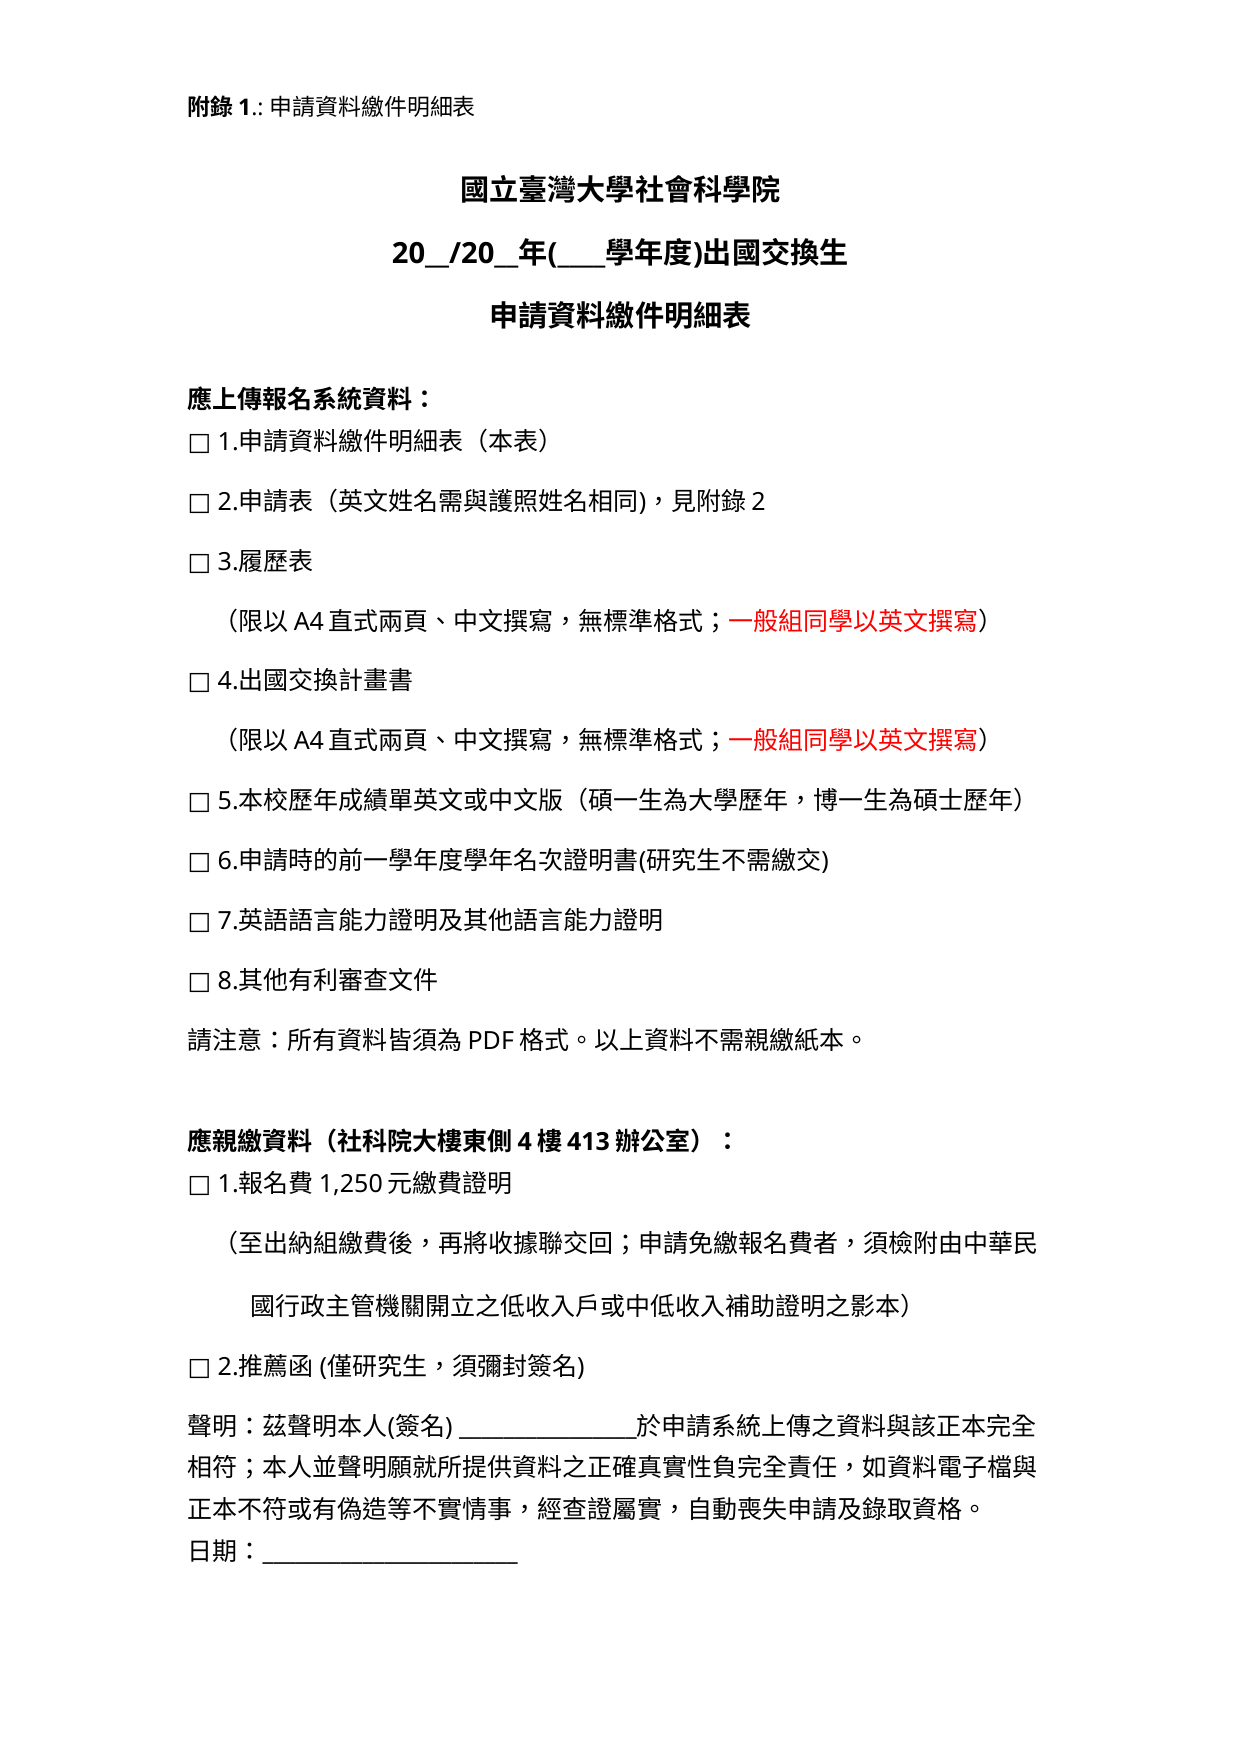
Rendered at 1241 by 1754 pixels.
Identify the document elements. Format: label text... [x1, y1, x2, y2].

text （限以A4直式兩頁、中文撰寫，無標準格式；一般組同學以英文撰寫） [187, 718, 1053, 760]
text □ 3.履歷表 [187, 538, 1053, 580]
text 申請資料繳件明細表 [187, 293, 1053, 335]
text □ 8.其他有利審查文件 [187, 958, 1053, 999]
text □ 5.本校歷年成績單英文或中文版（碩一生為大學歷年，博一生為碩士歷年） [187, 778, 1053, 820]
text 請注意：所有資料皆須為PDF格式。以上資料不需親繳紙本。 [187, 1017, 1053, 1059]
text □ 4.出國交換計畫書 [187, 658, 1053, 700]
text （限以A4直式兩頁、中文撰寫，無標準格式；一般組同學以英文撰寫） [187, 598, 1053, 640]
text 日期：_______________________ [187, 1528, 1053, 1570]
text □ 1.報名費1,250元繳費證明 [187, 1161, 1053, 1203]
text 應上傳報名系統資料： [187, 377, 1053, 418]
text 20__/20__年(____學年度)出國交換生 [187, 209, 1053, 293]
text □ 6.申請時的前一學年度學年名次證明書(研究生不需繳交) [187, 838, 1053, 879]
text 國立臺灣大學社會科學院 [187, 167, 1053, 209]
text □ 2.申請表（英文姓名需與護照姓名相同)，見附錄2 [187, 478, 1053, 520]
text □ 1.申請資料繳件明細表（本表） [187, 418, 1053, 460]
text □ 7.英語語言能力證明及其他語言能力證明 [187, 898, 1053, 939]
text 聲明：茲聲明本人(簽名) ________________於申請系統上傳之資料與該正本完全相符；本人並聲明願就所提供資料之正確真實性負完全責任，如資料電子檔與正本不符或有偽造等不實情事，經查證屬實，自動喪失申請及錄取資格。 [187, 1403, 1053, 1528]
text □ 2.推薦函 (僅研究生，須彌封簽名) [187, 1343, 1053, 1385]
text 應親繳資料（社科院大樓東側4樓413辦公室）： [187, 1119, 1053, 1161]
text （至出納組繳費後，再將收據聯交回；申請免繳報名費者，須檢附由中華民國行政主管機關開立之低收入戶或中低收入補助證明之影本） [187, 1221, 1053, 1325]
